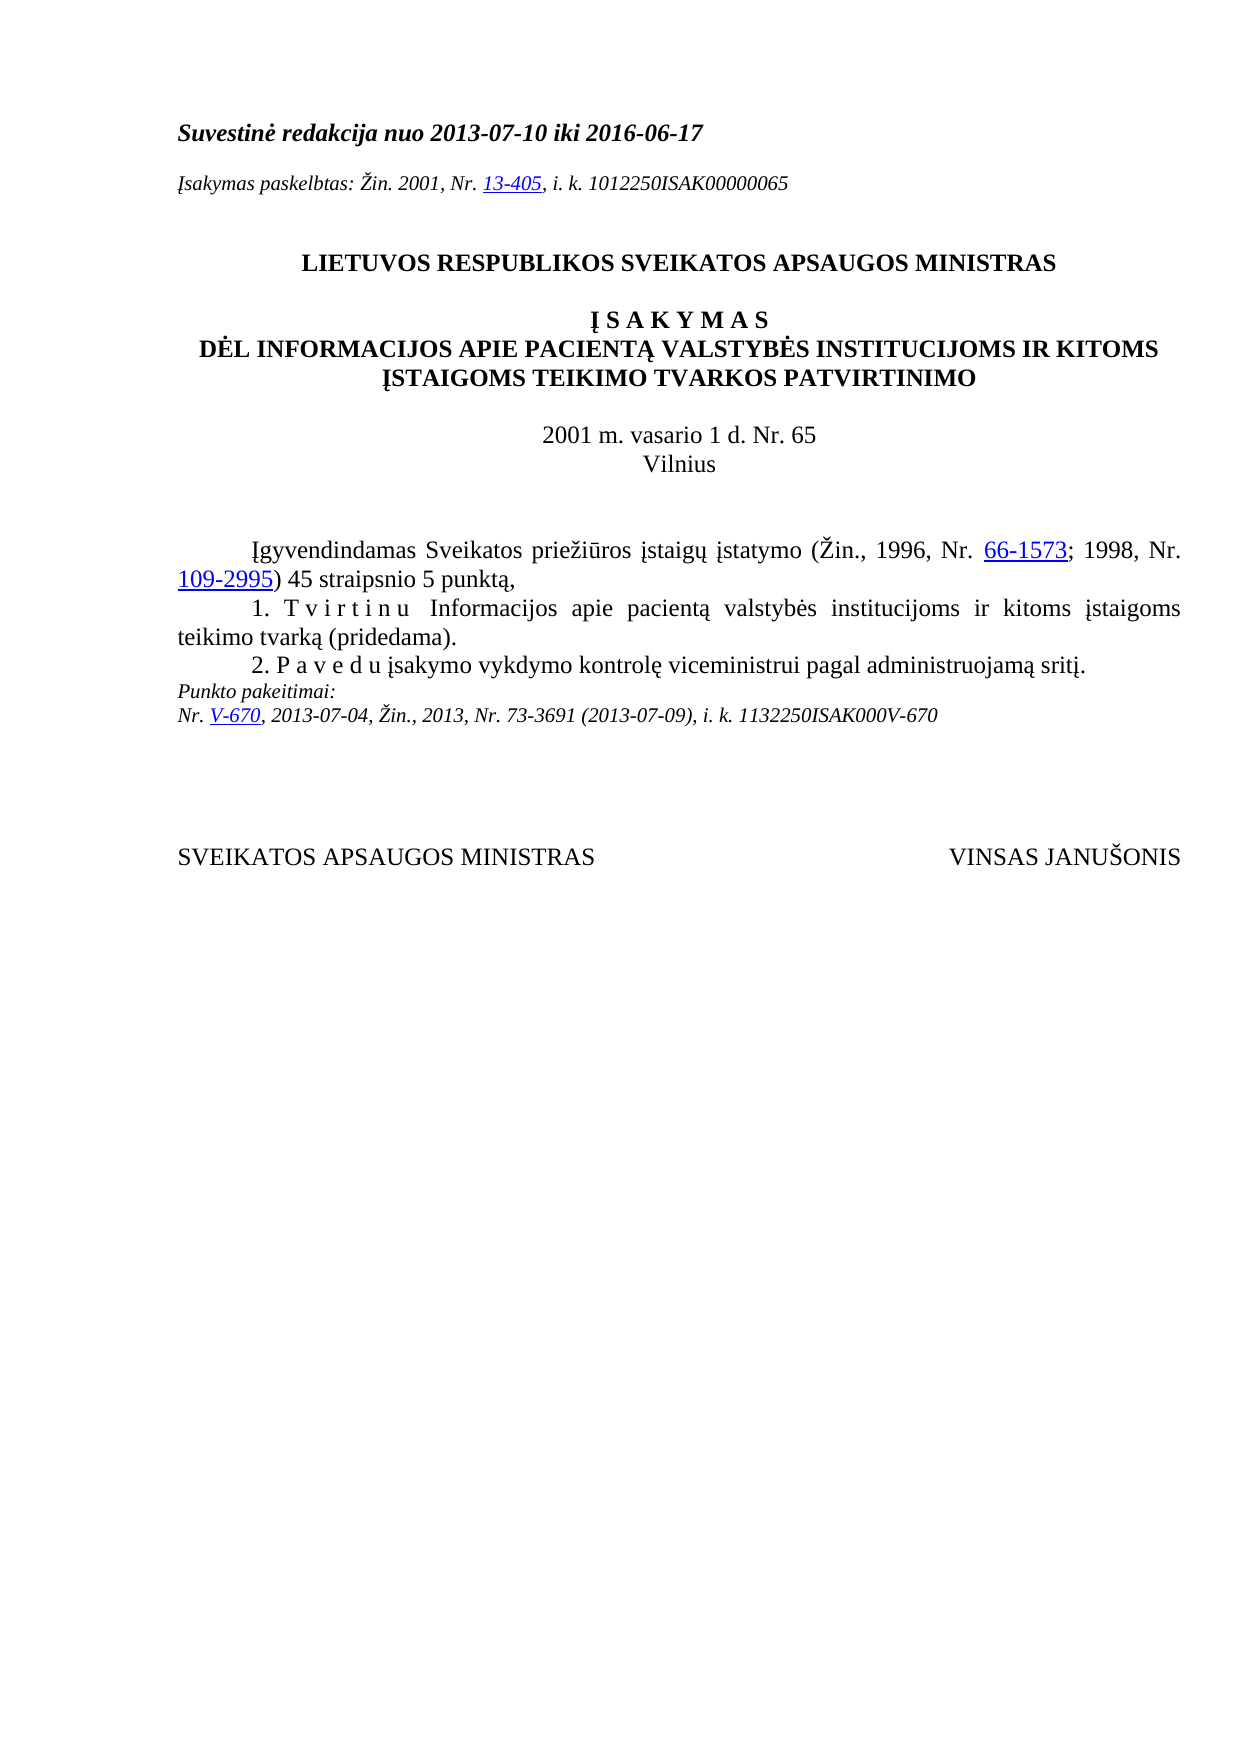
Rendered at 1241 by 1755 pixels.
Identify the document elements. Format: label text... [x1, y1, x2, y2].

text LIETUVOS RESPUBLIKOS SVEIKATOS APSAUGOS MINISTRAS [177, 248, 1181, 277]
text 1. Tvirtinu Informacijos apie pacientą valstybės institucijoms ir kitoms įstaigoms teikimo tvarką (pridedama). [177, 593, 1181, 650]
text Punkto pakeitimai: [177, 679, 1181, 703]
text DĖL INFORMACIJOS APIE PACIENTĄ VALSTYBĖS INSTITUCIJOMS IR KITOMS ĮSTAIGOMS TEIKIMO TVARKOS PATVIRTINIMO [177, 334, 1181, 392]
text Suvestinė redakcija nuo 2013-07-10 iki 2016-06-17 [177, 118, 1181, 147]
text Nr. V-670, 2013-07-04, Žin., 2013, Nr. 73-3691 (2013-07-09), i. k. 1132250ISAK000V-670 [177, 703, 1181, 727]
text Į S A K Y M A S [177, 305, 1181, 334]
text Įgyvendindamas Sveikatos priežiūros įstaigų įstatymo (Žin., 1996, Nr. 66-1573; 1998, Nr. 109-2995) 45 straipsnio 5 punktą, [177, 535, 1181, 593]
text 2. P a v e d u įsakymo vykdymo kontrolę viceministrui pagal administruojamą sritį. [177, 650, 1181, 679]
text 2001 m. vasario 1 d. Nr. 65 [177, 420, 1181, 449]
text Vilnius [177, 449, 1181, 478]
text Įsakymas paskelbtas: Žin. 2001, Nr. 13-405, i. k. 1012250ISAK00000065 [177, 171, 1181, 195]
text SVEIKATOS APSAUGOS MINISTRAS VINSAS JANUŠONIS [177, 842, 1181, 871]
